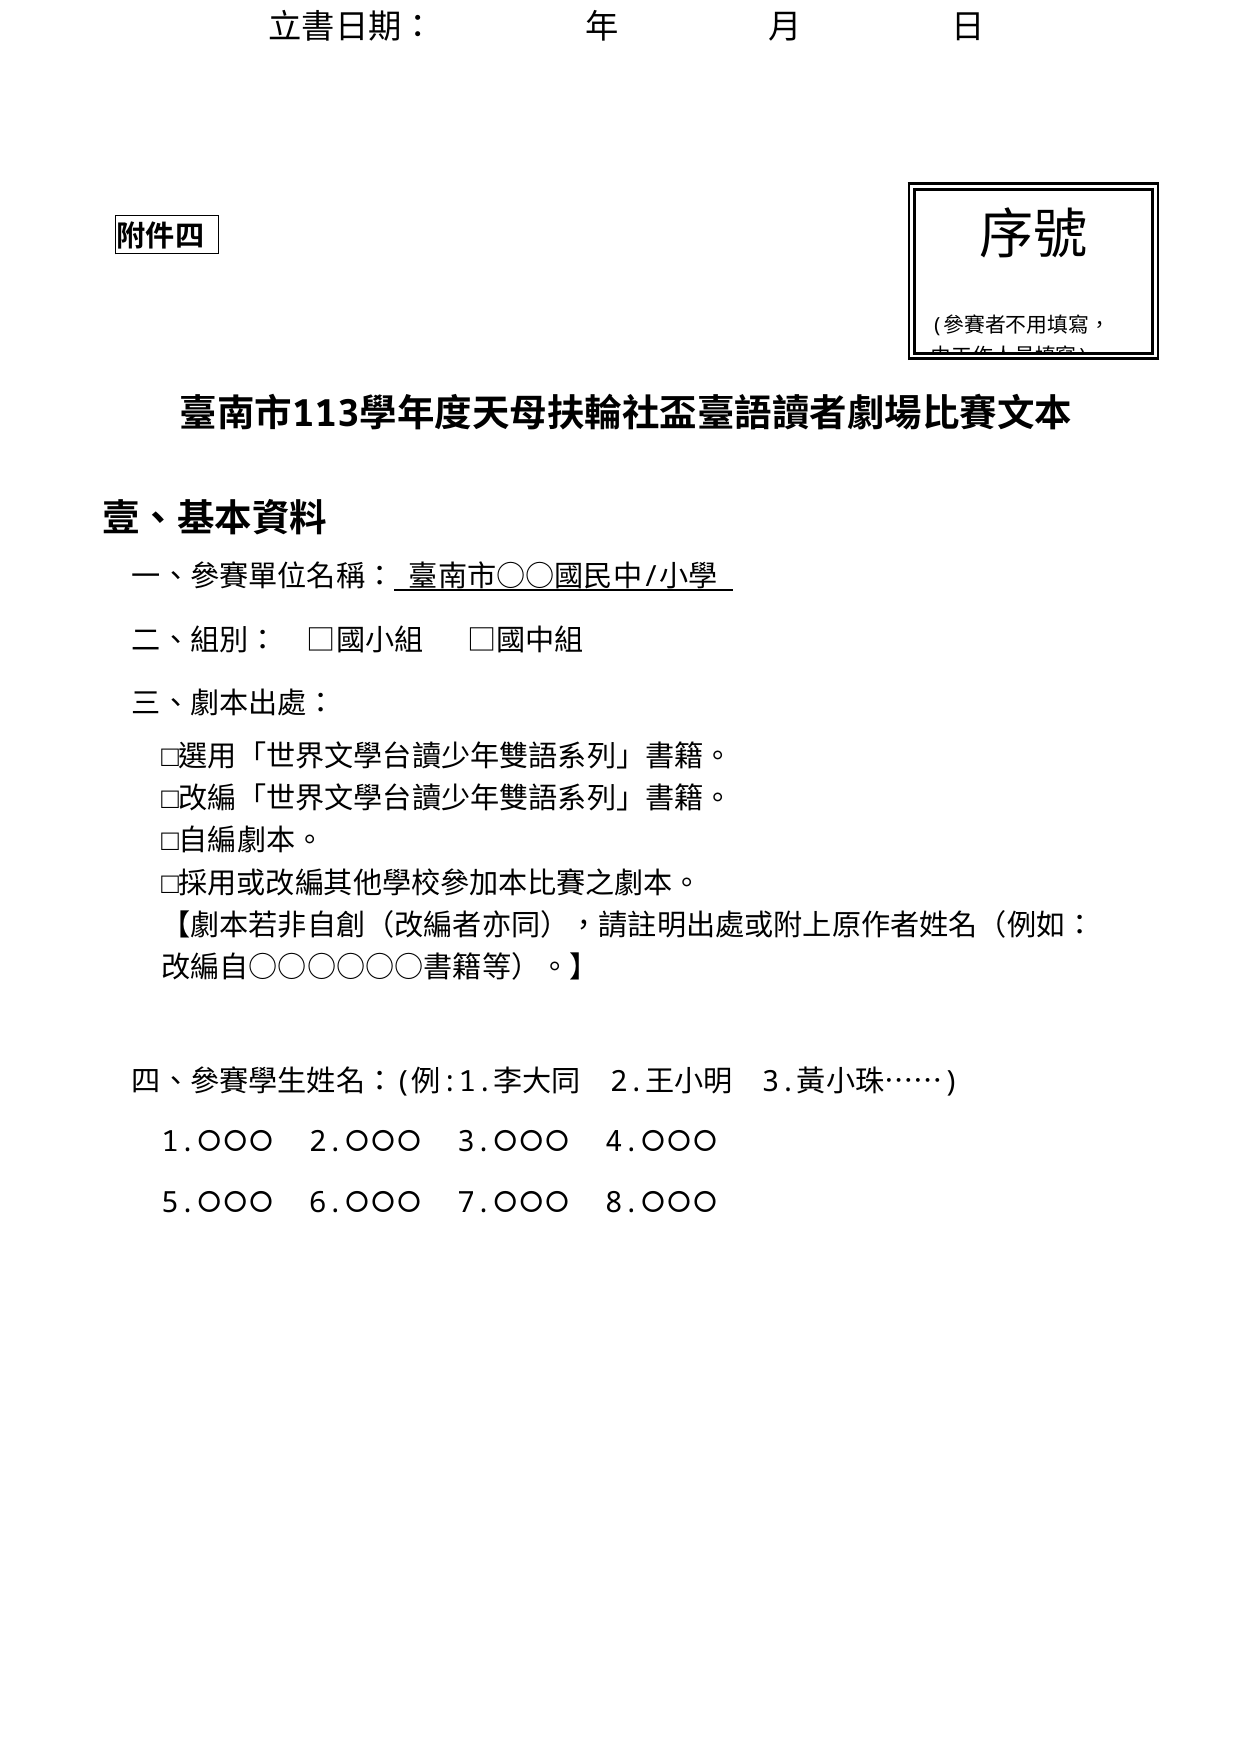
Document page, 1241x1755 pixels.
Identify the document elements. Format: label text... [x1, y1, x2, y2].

text 二、組別： □國小組 □國中組 [132, 616, 1149, 658]
text 臺南市113學年度天母扶輪社盃臺語讀者劇場比賽文本 [102, 383, 1149, 437]
text (參賽者不用填寫， [931, 308, 1151, 339]
text 5. 6. 7. 8. [161, 1181, 1149, 1221]
text □自編劇本。 [161, 817, 1122, 859]
text 由工作人員填寫) [931, 339, 1151, 352]
text 四、參賽學生姓名：(例:1.李大同 2.王小明 3.黃小珠……) [132, 1057, 1149, 1099]
text □改編「世界文學台讀少年雙語系列」書籍。 [161, 774, 1122, 817]
text □採用或改編其他學校參加本比賽之劇本。 [161, 859, 1122, 902]
text 【劇本若非自創（改編者亦同），請註明出處或附上原作者姓名（例如：改編自○○○○○○書籍等）。】 [161, 902, 1122, 986]
text 序號 [916, 191, 1151, 269]
text 一、參賽單位名稱： 臺南市○○國民中/小學 [132, 553, 1149, 595]
text 附件四 [116, 216, 218, 253]
text 壹、基本資料 [102, 488, 1149, 543]
text 三、劇本出處： [132, 679, 1149, 722]
text 立書日期： 年 月 日 [268, 0, 1149, 48]
text 1. 2. 3. 4. [161, 1120, 1149, 1160]
text □選用「世界文學台讀少年雙語系列」書籍。 [161, 732, 1122, 774]
